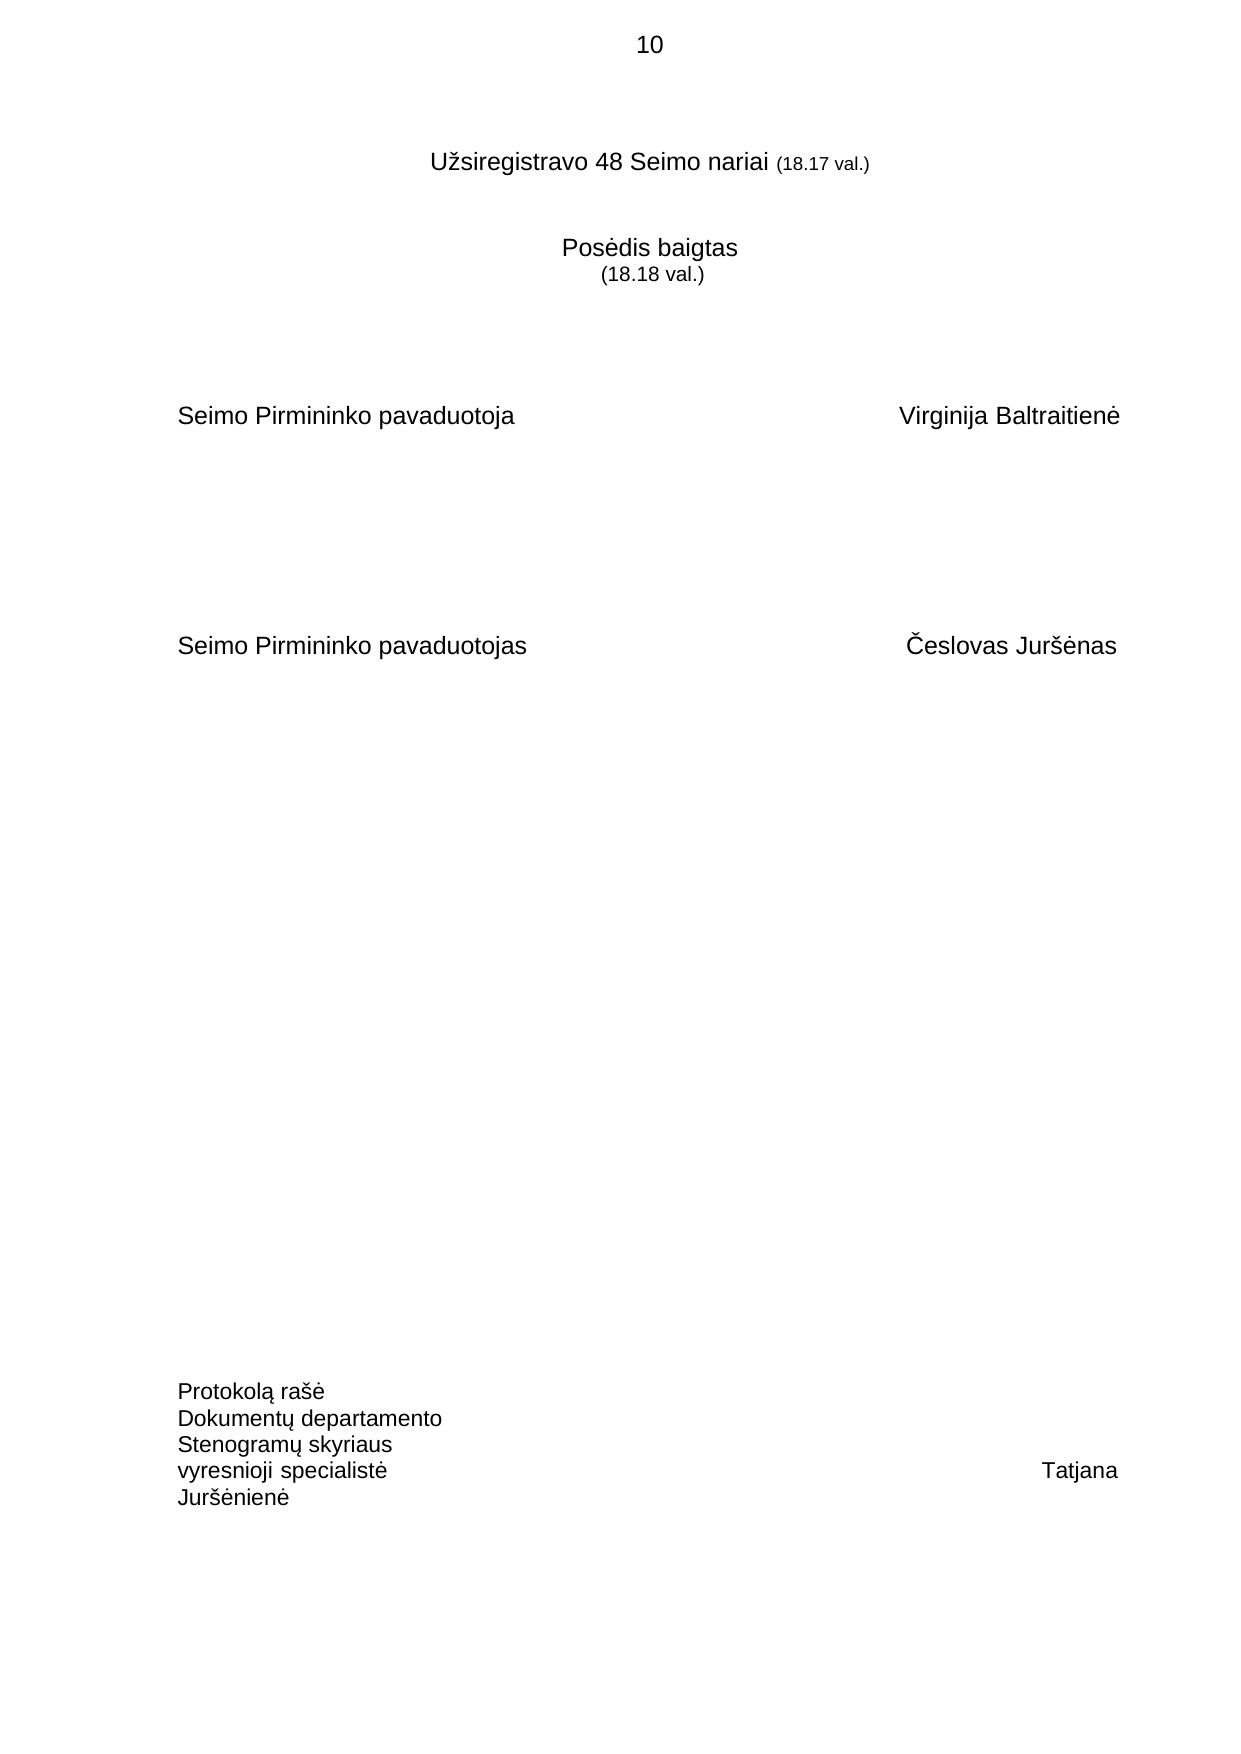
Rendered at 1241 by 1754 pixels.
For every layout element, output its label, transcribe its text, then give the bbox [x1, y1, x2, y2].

text Užsiregistravo 48 Seimo nariai (18.17 val.) [177, 147, 1122, 176]
text Dokumentų departamento [177, 1405, 1122, 1431]
text Protokolą rašė [177, 1378, 1122, 1405]
text vyresnioji specialistė Tatjana Juršėnienė [177, 1457, 1122, 1510]
text Posėdis baigtas [177, 233, 1122, 262]
text Seimo Pirmininko pavaduotojas Česlovas Juršėnas [177, 631, 1122, 659]
text Stenogramų skyriaus [177, 1431, 1122, 1457]
text Seimo Pirmininko pavaduotoja Virginija Baltraitienė [177, 401, 1122, 429]
text (18.18 val.) [177, 262, 1122, 286]
